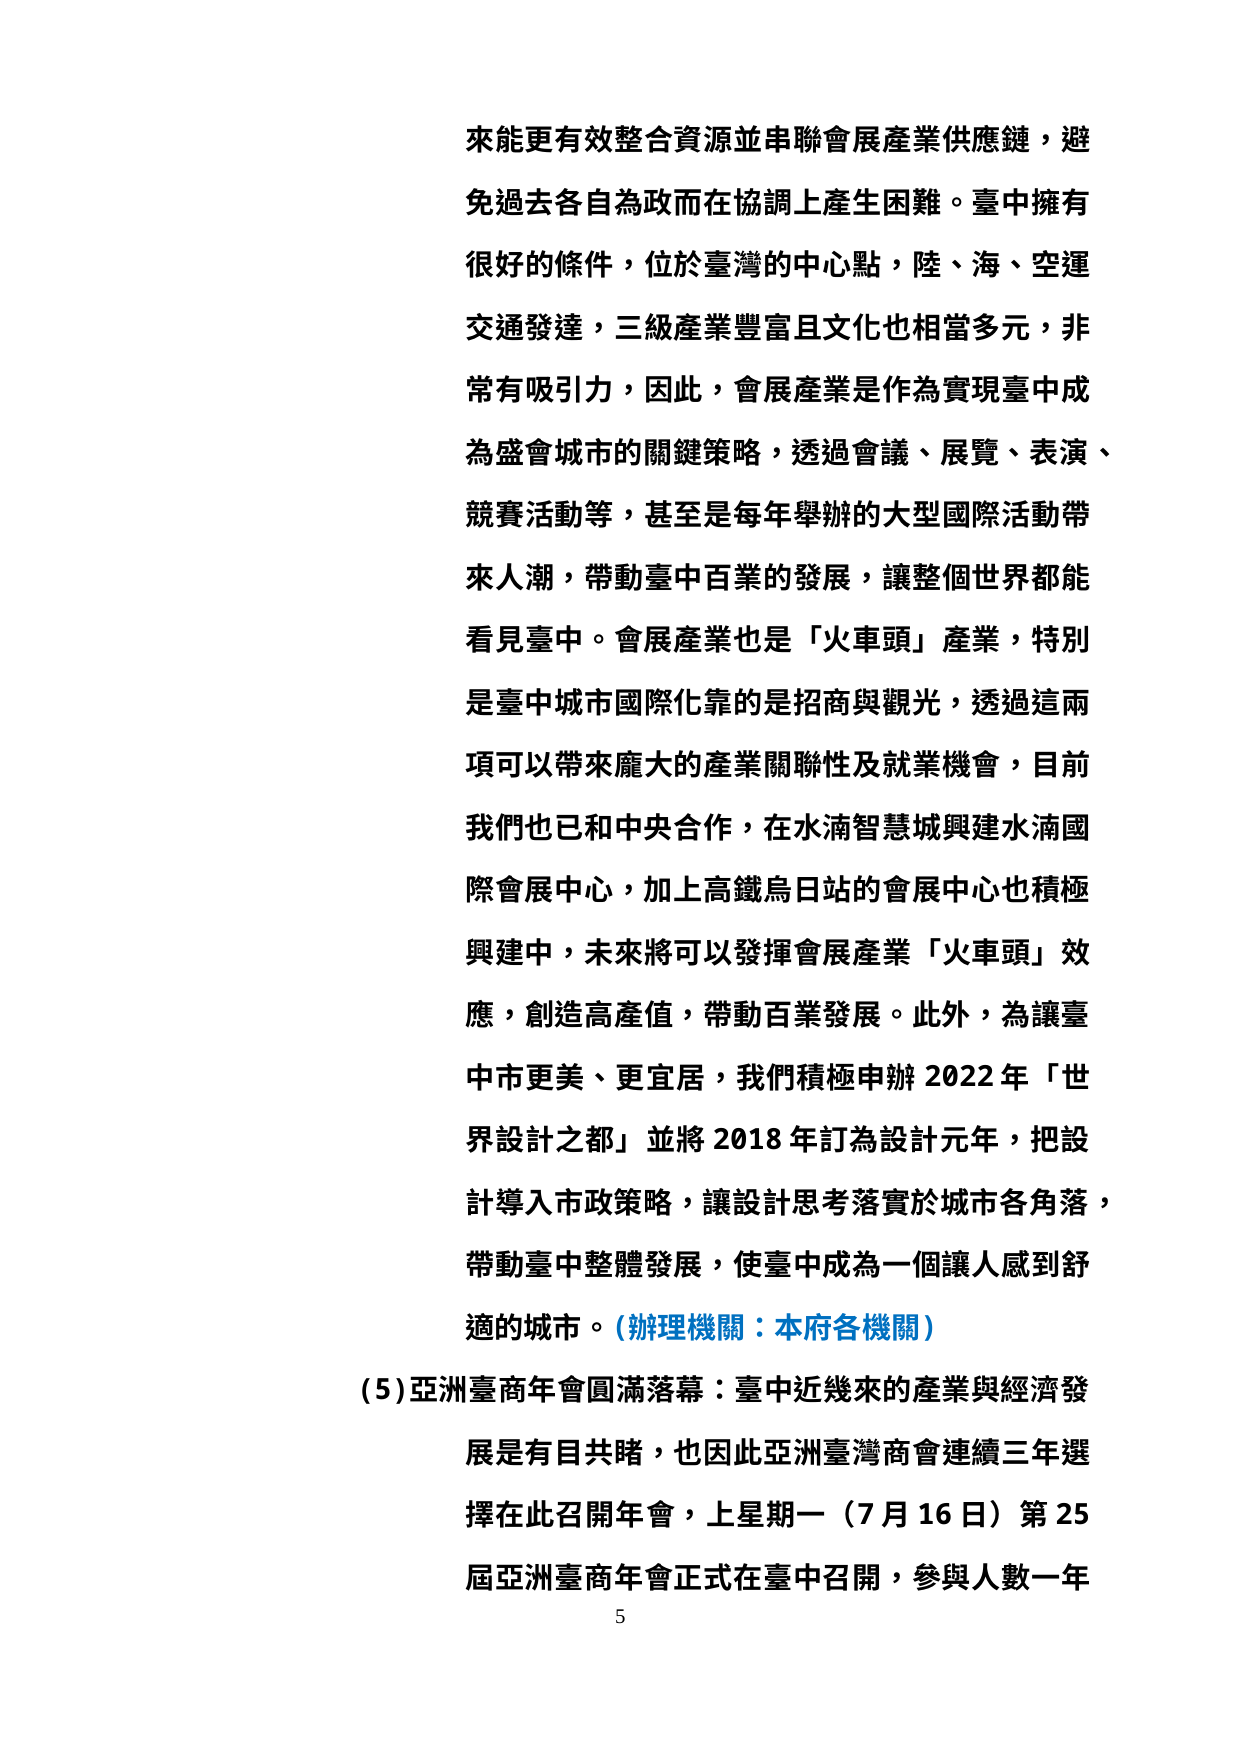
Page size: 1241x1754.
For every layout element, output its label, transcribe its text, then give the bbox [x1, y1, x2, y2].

list 中臺灣會展產業聯盟成立：落實臺中做為盛會城市(Event city)，當然也要推動會展產業發展。上星期五（7月20日）中臺灣縣市與產官學各界代表宣布成立「中臺灣會展產業聯盟」，期望未來能更有效整合資源並串聯會展產業供應鏈，避免過去各自為政而在協調上產生困難。臺中擁有很好的條件，位於臺灣的中心點，陸、海、空運交通發達，三級產業豐富且文化也相當多元，非常有吸引力，因此，會展產業是作為實現臺中成為盛會城市的關鍵策略，透過會議、展覽、表演、競賽活動等，甚至是每年舉辦的大型國際活動帶來人潮，帶動臺中百業的發展，讓整個世界都能看見臺中。會展產業也是「火車頭」產業，特別是臺中城市國際化靠的是招商與觀光，透過這兩項可以帶來龐大的產業關聯性及就業機會，目前我們也已和中央合作，在水湳智慧城興建水湳國際會展中心，加上高鐵烏日站的會展中心也積極興建中，未來將可以發揮會展產業「火車頭」效應，創造高產值，帶動百業發展。此外，為讓臺中市更美、更宜居，我們積極申辦2022年「世界設計之都」並將2018年訂為設計元年，把設計導入市政策略，讓設計思考落實於城市各角落，帶動臺中整體發展，使臺中成為一個讓人感到舒適的城市。(辦理機關：本府各機關) [357, 96, 1090, 1346]
list 亞洲臺商年會圓滿落幕：臺中近幾來的產業與經濟發展是有目共睹，也因此亞洲臺灣商會連續三年選擇在此召開年會，上星期一（7月16日）第25屆亞洲臺商年會正式在臺中召開，參與人數一年 [357, 1346, 1090, 1596]
